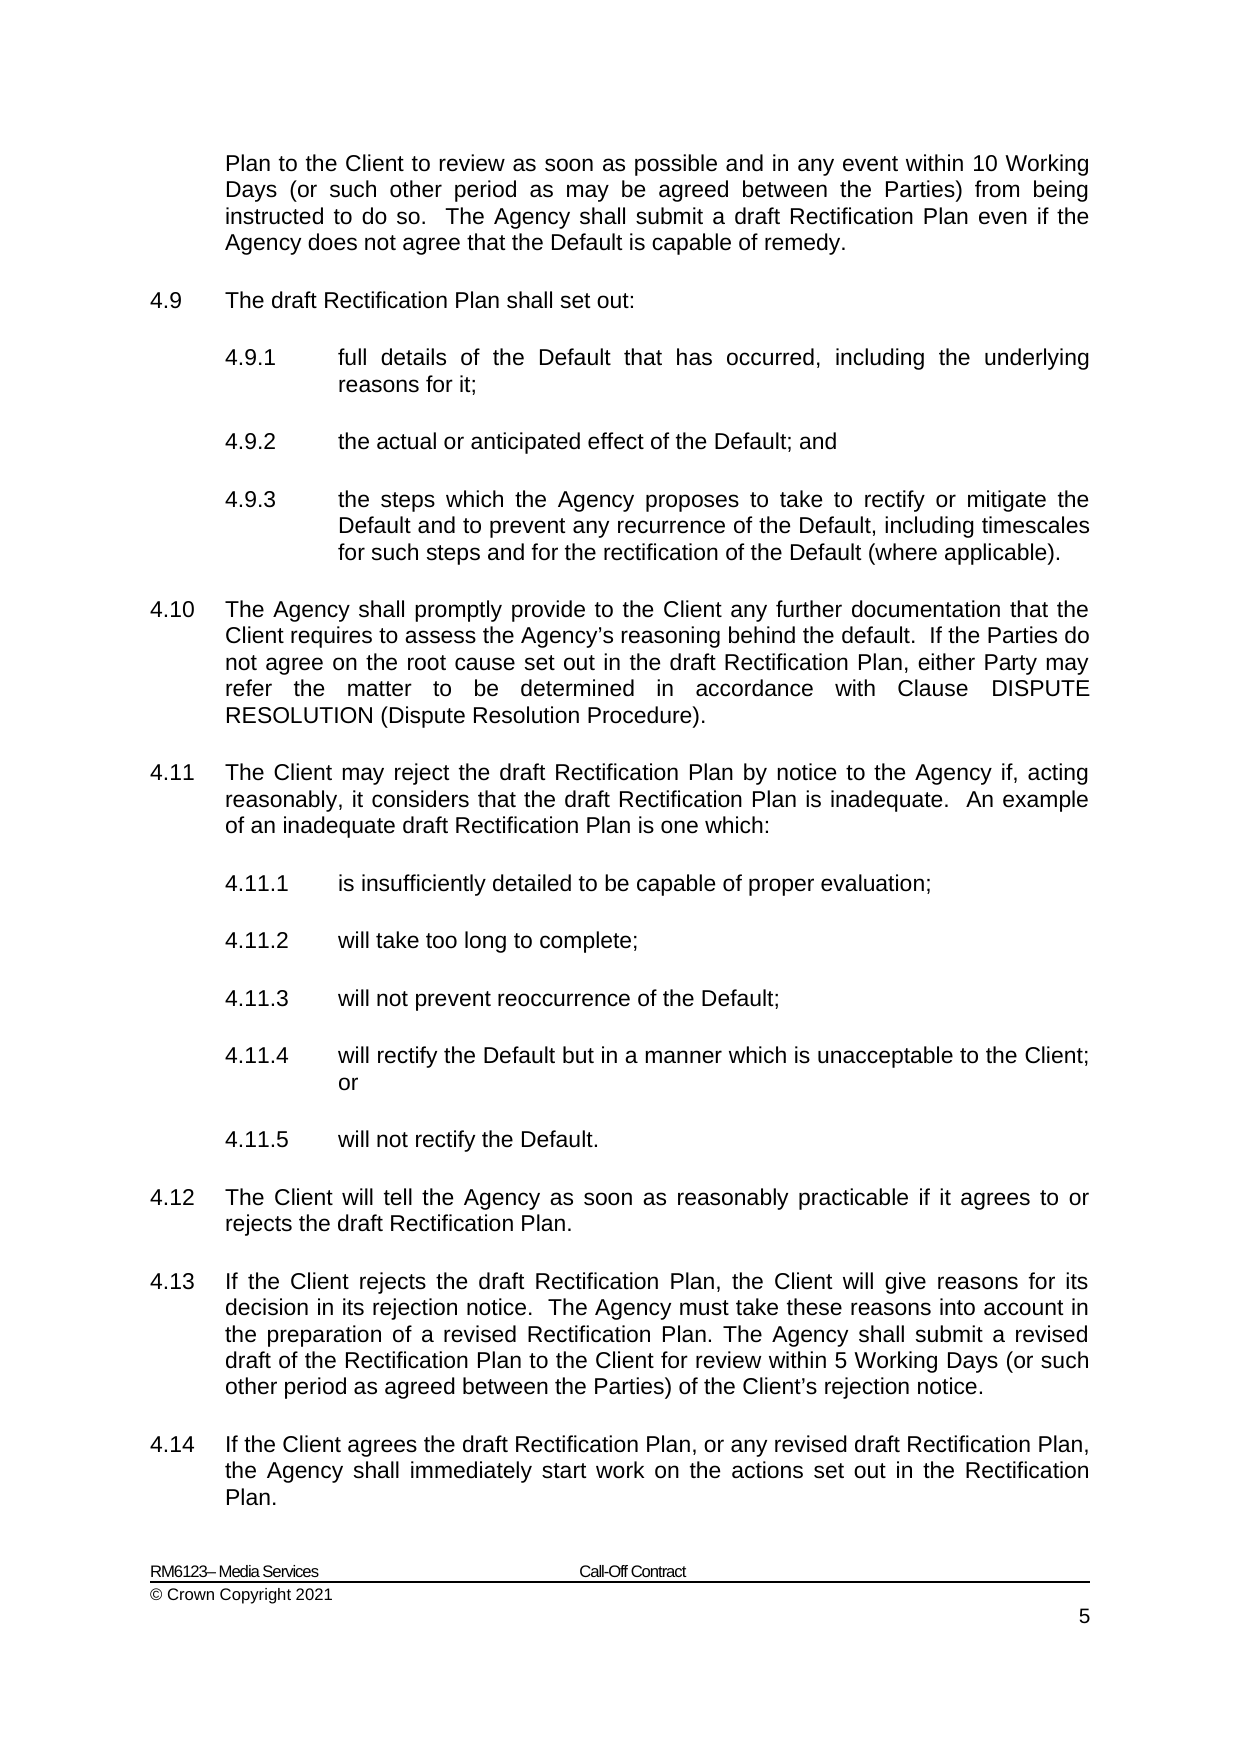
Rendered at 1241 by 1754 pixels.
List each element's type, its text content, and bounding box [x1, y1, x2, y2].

list the actual or anticipated effect of the Default; and [225, 428, 1090, 454]
list will not prevent reoccurrence of the Default; [225, 985, 1090, 1011]
list will rectify the Default but in a manner which is unacceptable to the Client; or [225, 1042, 1090, 1095]
list If the Client agrees the draft Rectification Plan, or any revised draft Rectification Plan, the Agency shall immediately start work on the actions set out in the Rectification Plan. [150, 1431, 1090, 1510]
list full details of the Default that has occurred, including the underlying reasons for it; [225, 344, 1090, 397]
list The Agency shall promptly provide to the Client any further documentation that the Client requires to assess the Agency’s reasoning behind the default. If the Parties do not agree on the root cause set out in the draft Rectification Plan, either Party may refer the matter to be determined in accordance with Clause 36 (Dispute Resolution Procedure). [150, 596, 1090, 728]
list The draft Rectification Plan shall set out: [150, 287, 1090, 313]
list The Client may reject the draft Rectification Plan by notice to the Agency if, acting reasonably, it considers that the draft Rectification Plan is inadequate. An example of an inadequate draft Rectification Plan is one which: [150, 759, 1090, 838]
list the steps which the Agency proposes to take to rectify or mitigate the Default and to prevent any recurrence of the Default, including timescales for such steps and for the rectification of the Default (where applicable). [225, 486, 1090, 565]
list If the Client rejects the draft Rectification Plan, the Client will give reasons for its decision in its rejection notice. The Agency must take these reasons into account in the preparation of a revised Rectification Plan. The Agency shall submit a revised draft of the Rectification Plan to the Client for review within 5 Working Days (or such other period as agreed between the Parties) of the Client’s rejection notice. [150, 1268, 1090, 1399]
list If instructed to comply with the Rectification Plan Process by the Client under Clause 4.7 above, the Agency will submit a draft Rectification Plan to the Client to review as soon as possible and in any event within 10 Working Days (or such other period as may be agreed between the Parties) from being instructed to do so. The Agency shall submit a draft Rectification Plan even if the Agency does not agree that the Default is capable of remedy. [150, 150, 1090, 255]
list The Client will tell the Agency as soon as reasonably practicable if it agrees to or rejects the draft Rectification Plan. [150, 1184, 1090, 1237]
list will not rectify the Default. [225, 1126, 1090, 1153]
list is insufficiently detailed to be capable of proper evaluation; [225, 869, 1090, 896]
list will take too long to complete; [225, 927, 1090, 953]
